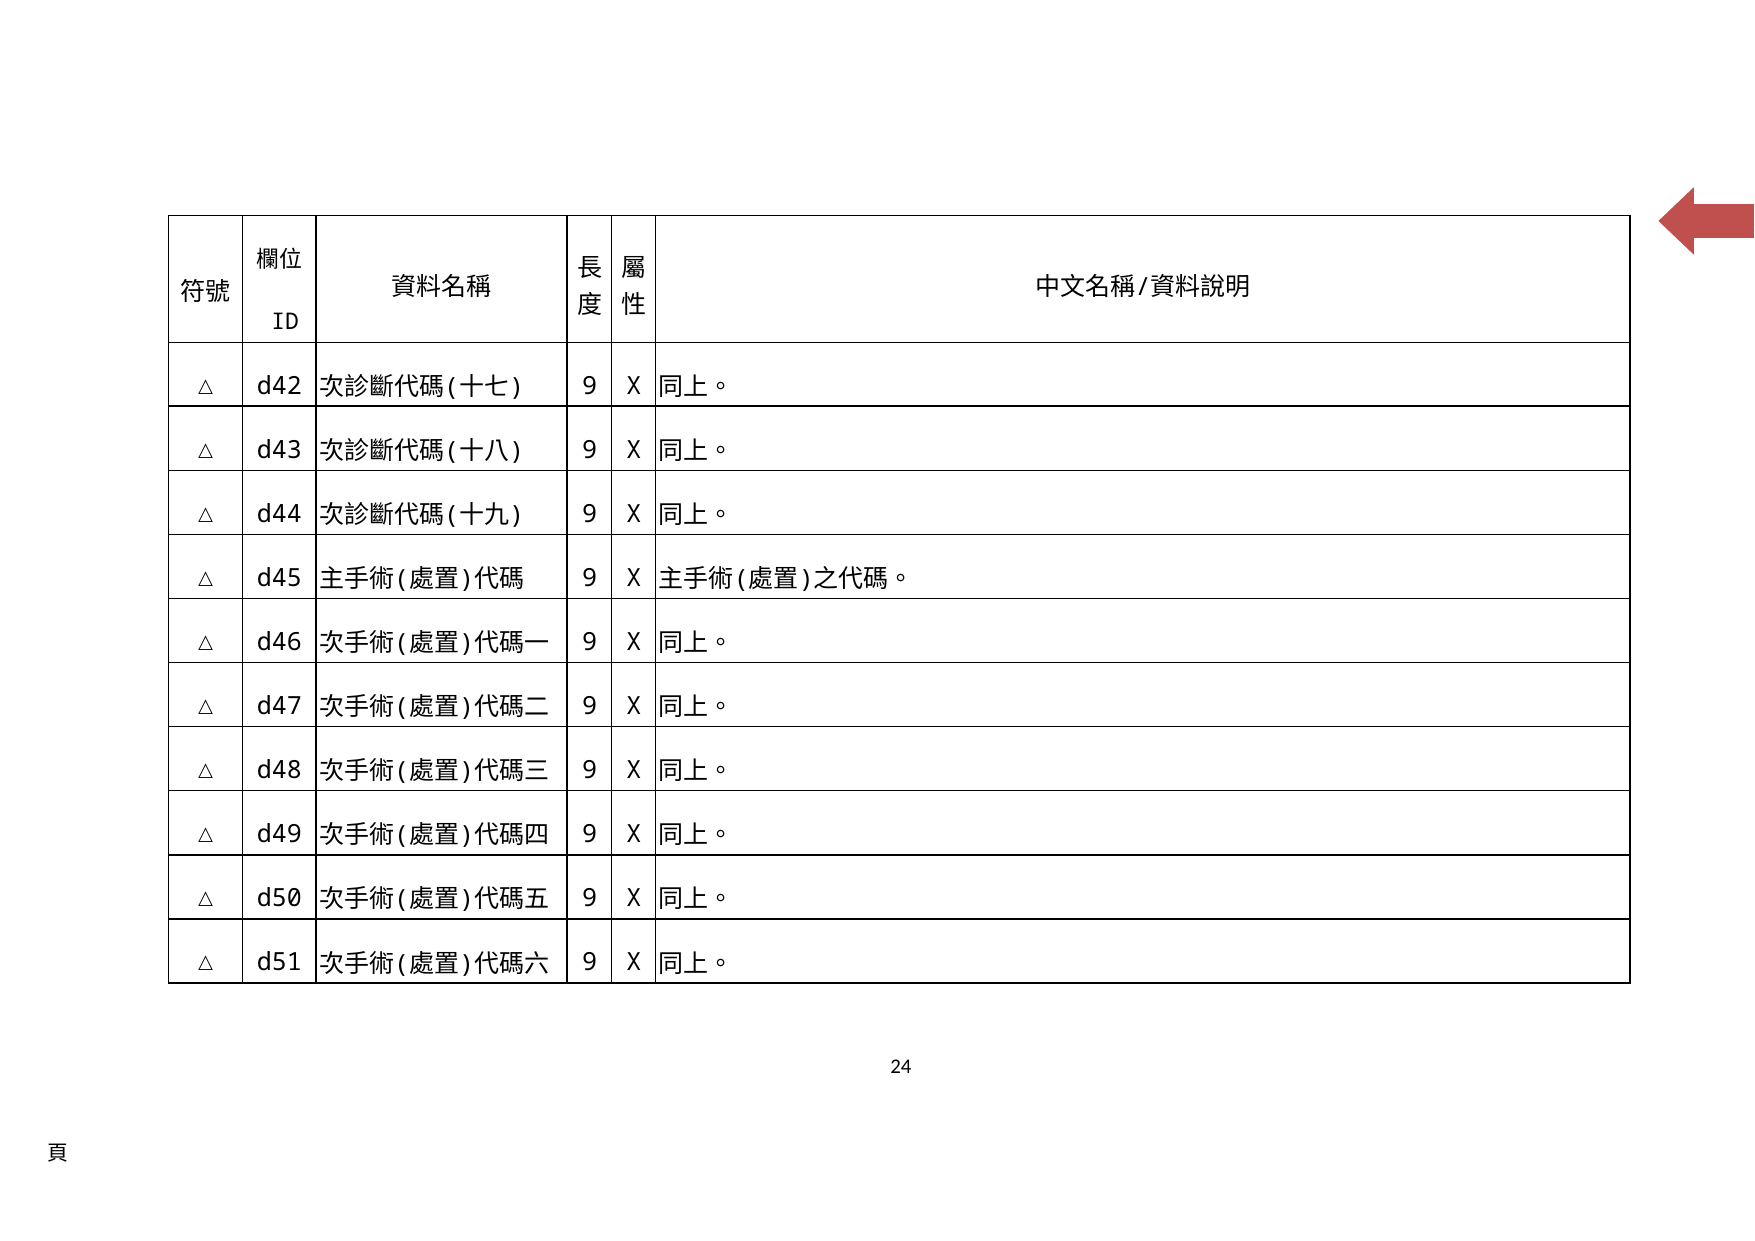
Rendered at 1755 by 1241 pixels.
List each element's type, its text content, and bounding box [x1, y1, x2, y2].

table_cell d48 [243, 727, 315, 790]
table_cell 9 [568, 407, 611, 469]
table_cell d47 [243, 663, 315, 726]
table_cell X [612, 599, 655, 662]
table_cell X [612, 920, 655, 982]
table_cell X [612, 535, 655, 598]
table_cell △ [169, 791, 242, 854]
table_cell 次手術(處置)代碼四 [317, 791, 566, 854]
table_cell 9 [568, 663, 611, 726]
table_cell △ [169, 663, 242, 726]
table_cell X [612, 343, 655, 405]
table_cell 9 [568, 343, 611, 405]
table_cell 同上。 [656, 920, 1629, 982]
table_header 資料名稱 [317, 216, 566, 341]
table_cell △ [169, 727, 242, 790]
table_cell d46 [243, 599, 315, 662]
table_cell d43 [243, 407, 315, 469]
table_cell 主手術(處置)代碼 [317, 535, 566, 598]
table_cell 9 [568, 727, 611, 790]
table_cell 次診斷代碼(十八) [317, 407, 566, 469]
table_cell 9 [568, 599, 611, 662]
table_header 中文名稱/資料說明 [656, 216, 1629, 341]
table_cell 同上。 [656, 791, 1629, 854]
table_cell X [612, 471, 655, 533]
table_cell X [612, 727, 655, 790]
table_cell △ [169, 535, 242, 598]
table_cell △ [169, 407, 242, 469]
table_cell 主手術(處置)之代碼。 [656, 535, 1629, 598]
table_cell X [612, 791, 655, 854]
table_header 長度 [568, 216, 611, 341]
table_cell △ [169, 471, 242, 533]
table_header 欄位 ID [243, 216, 315, 341]
table_cell △ [169, 920, 242, 982]
table_cell d50 [243, 856, 315, 918]
table_cell 同上。 [656, 599, 1629, 662]
table_cell 次手術(處置)代碼一 [317, 599, 566, 662]
table_cell 9 [568, 535, 611, 598]
table_cell △ [169, 856, 242, 918]
table_cell △ [169, 343, 242, 405]
table_cell 次診斷代碼(十九) [317, 471, 566, 533]
table_cell 9 [568, 920, 611, 982]
table_header 符號 [169, 216, 242, 341]
table_cell d44 [243, 471, 315, 533]
table_cell 同上。 [656, 727, 1629, 790]
table_cell d51 [243, 920, 315, 982]
table_cell X [612, 663, 655, 726]
table_cell 次手術(處置)代碼五 [317, 856, 566, 918]
table_cell △ [169, 599, 242, 662]
table_cell 次手術(處置)代碼二 [317, 663, 566, 726]
table_cell 次手術(處置)代碼三 [317, 727, 566, 790]
table_cell 同上。 [656, 856, 1629, 918]
table_cell 9 [568, 856, 611, 918]
table_cell 次手術(處置)代碼六 [317, 920, 566, 982]
table_cell d45 [243, 535, 315, 598]
table_cell 9 [568, 471, 611, 533]
table_cell 9 [568, 791, 611, 854]
table_cell X [612, 407, 655, 469]
table_cell X [612, 856, 655, 918]
table_cell d49 [243, 791, 315, 854]
table_header 屬性 [612, 216, 655, 341]
table_cell 同上。 [656, 407, 1629, 469]
table_cell 次診斷代碼(十七) [317, 343, 566, 405]
table_cell 同上。 [656, 663, 1629, 726]
table_cell 同上。 [656, 343, 1629, 405]
table_cell d42 [243, 343, 315, 405]
table_cell 同上。 [656, 471, 1629, 533]
